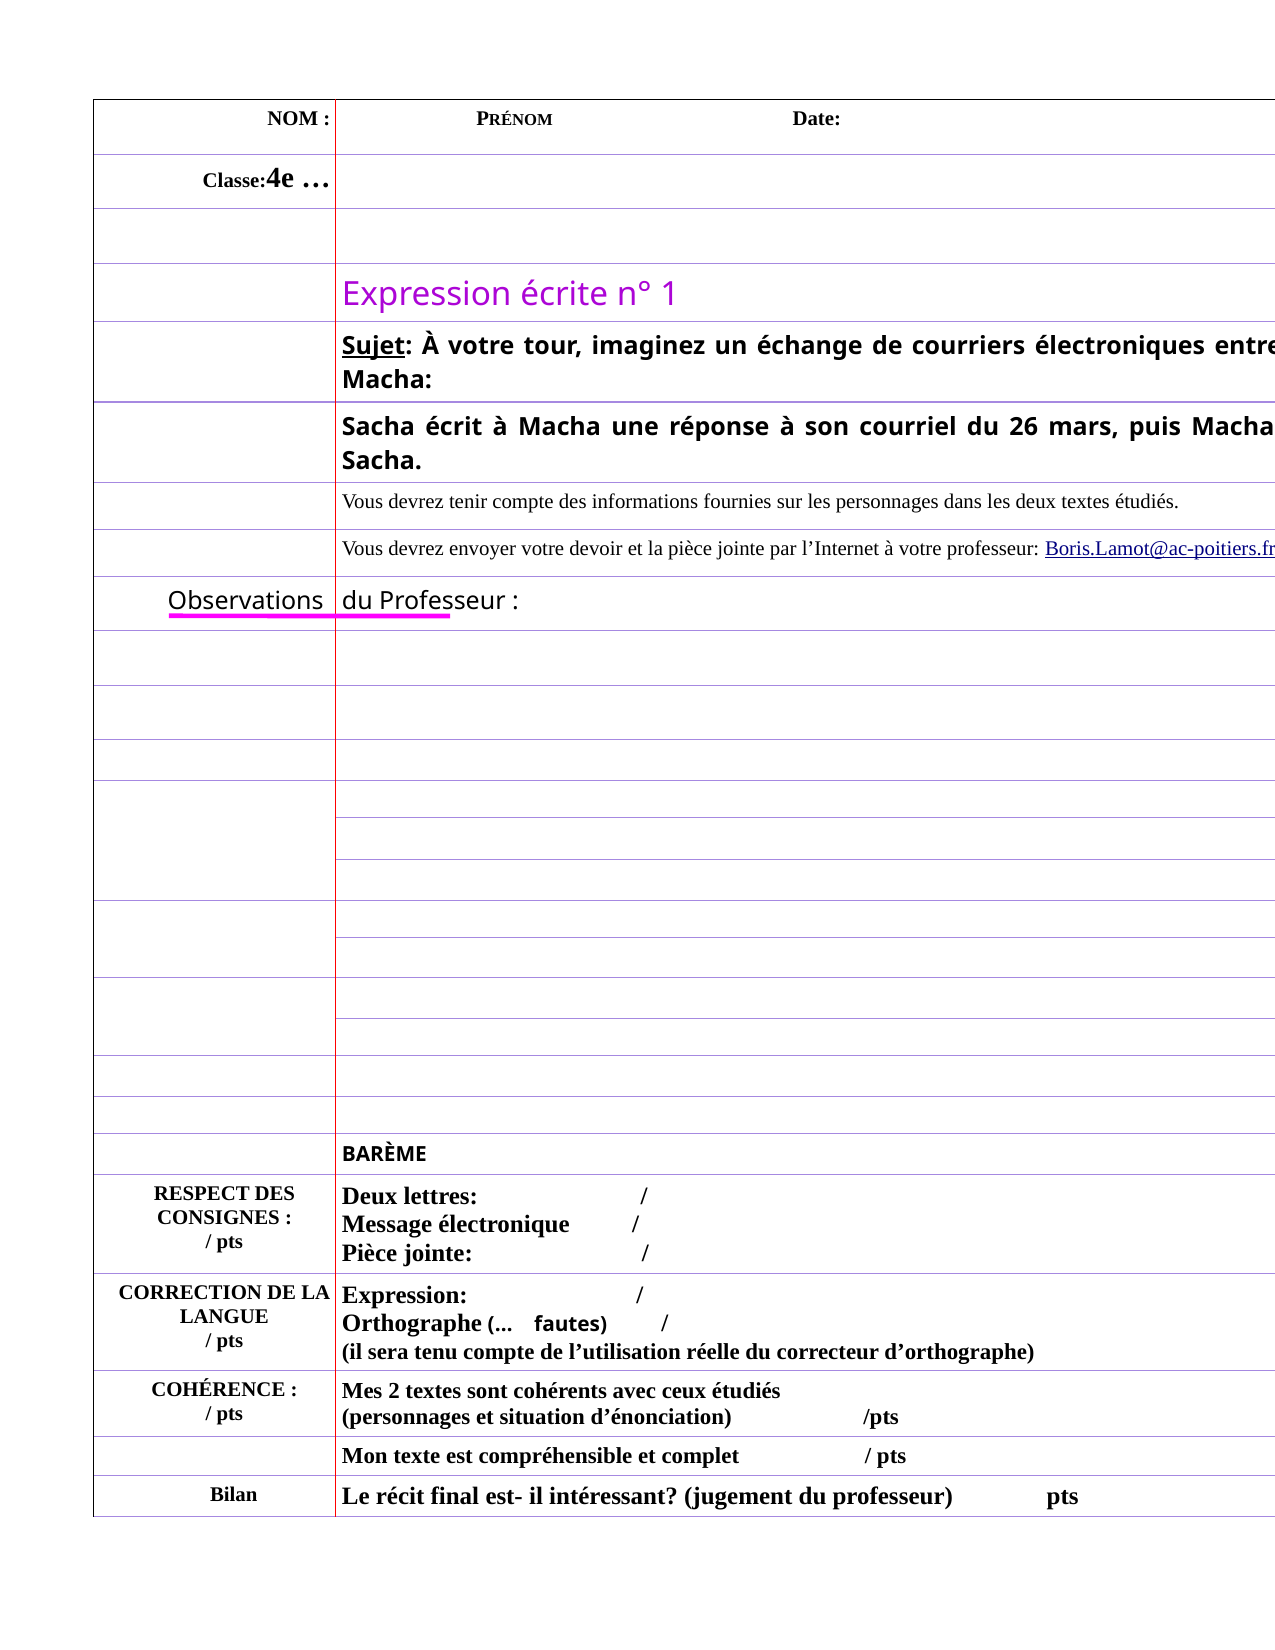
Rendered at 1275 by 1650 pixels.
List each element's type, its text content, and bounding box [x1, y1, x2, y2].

table_header Prénom Date: [336, 100, 1275, 153]
table_cell [94, 781, 335, 817]
table_cell RESPECT DES CONSIGNES : / pts [94, 1175, 335, 1273]
table_cell [94, 1018, 335, 1054]
table_cell Expression: / Orthographe (… fautes) / (il sera tenu compte de l’utilisation réelle du correcteur d’orthographe) [336, 1274, 1275, 1370]
table_cell [336, 781, 1275, 817]
table_cell [336, 1019, 1275, 1054]
table_cell [336, 860, 1275, 900]
table_cell Vous devrez tenir compte des informations fournies sur les personnages dans les deux textes étudiés. [336, 483, 1275, 529]
table_cell [94, 209, 335, 262]
table_cell [94, 1134, 335, 1174]
table_cell [94, 901, 335, 937]
table_cell Vous devrez envoyer votre devoir et la pièce jointe par l’Internet à votre professeur: Boris.Lamot@ac-poitiers.fr [336, 530, 1275, 576]
table_cell [336, 1097, 1275, 1133]
table_header NOM : [94, 100, 335, 153]
table_cell [336, 209, 1275, 262]
table_cell [94, 937, 335, 977]
table_cell [336, 155, 1275, 208]
table_cell [94, 817, 335, 859]
table_cell [336, 978, 1275, 1018]
table_cell Le récit final est- il intéressant? (jugement du professeur) pts [336, 1476, 1275, 1516]
table_cell [336, 1056, 1275, 1096]
table_cell [94, 264, 335, 321]
table_cell [94, 1437, 335, 1474]
table_cell Mes 2 textes sont cohérents avec ceux étudiés (personnages et situation d’énonciation) /pts [336, 1371, 1275, 1436]
table_cell Mon texte est compréhensible et complet / pts [336, 1437, 1275, 1474]
table_cell BARÈME [336, 1134, 1275, 1174]
table_cell Correction de la Langue / pts [94, 1274, 335, 1370]
table_cell Deux lettres: / Message électronique / Pièce jointe: / [336, 1175, 1275, 1273]
table_cell [94, 1097, 335, 1133]
table_cell [94, 483, 335, 529]
table_cell [94, 530, 335, 576]
table_cell Bilan [94, 1476, 335, 1516]
table_cell Expression écrite n° 1 [336, 264, 1275, 321]
table_cell du Professeur : [336, 577, 1275, 630]
table_cell [94, 322, 335, 401]
table_cell [94, 1056, 335, 1096]
table_cell [94, 740, 335, 780]
table_cell [336, 818, 1275, 859]
table_cell [336, 938, 1275, 977]
table_cell [94, 686, 335, 739]
table_cell [336, 901, 1275, 937]
table_cell [94, 859, 335, 900]
table_cell [336, 631, 1275, 685]
table_cell [94, 631, 335, 685]
table_cell Observations [94, 577, 335, 630]
table_cell [336, 740, 1275, 780]
table_cell Sujet: À votre tour, imaginez un échange de courriers électroniques entre Sacha et Macha: [336, 322, 1275, 401]
table_cell Sacha écrit à Macha une réponse à son courriel du 26 mars, puis Macha répond à Sacha. [336, 403, 1275, 482]
table_cell [94, 978, 335, 1018]
table_cell COHÉRENCE : / pts [94, 1371, 335, 1436]
table_cell [94, 403, 335, 482]
table_cell Classe:4e … [94, 155, 335, 208]
table_cell [336, 686, 1275, 739]
